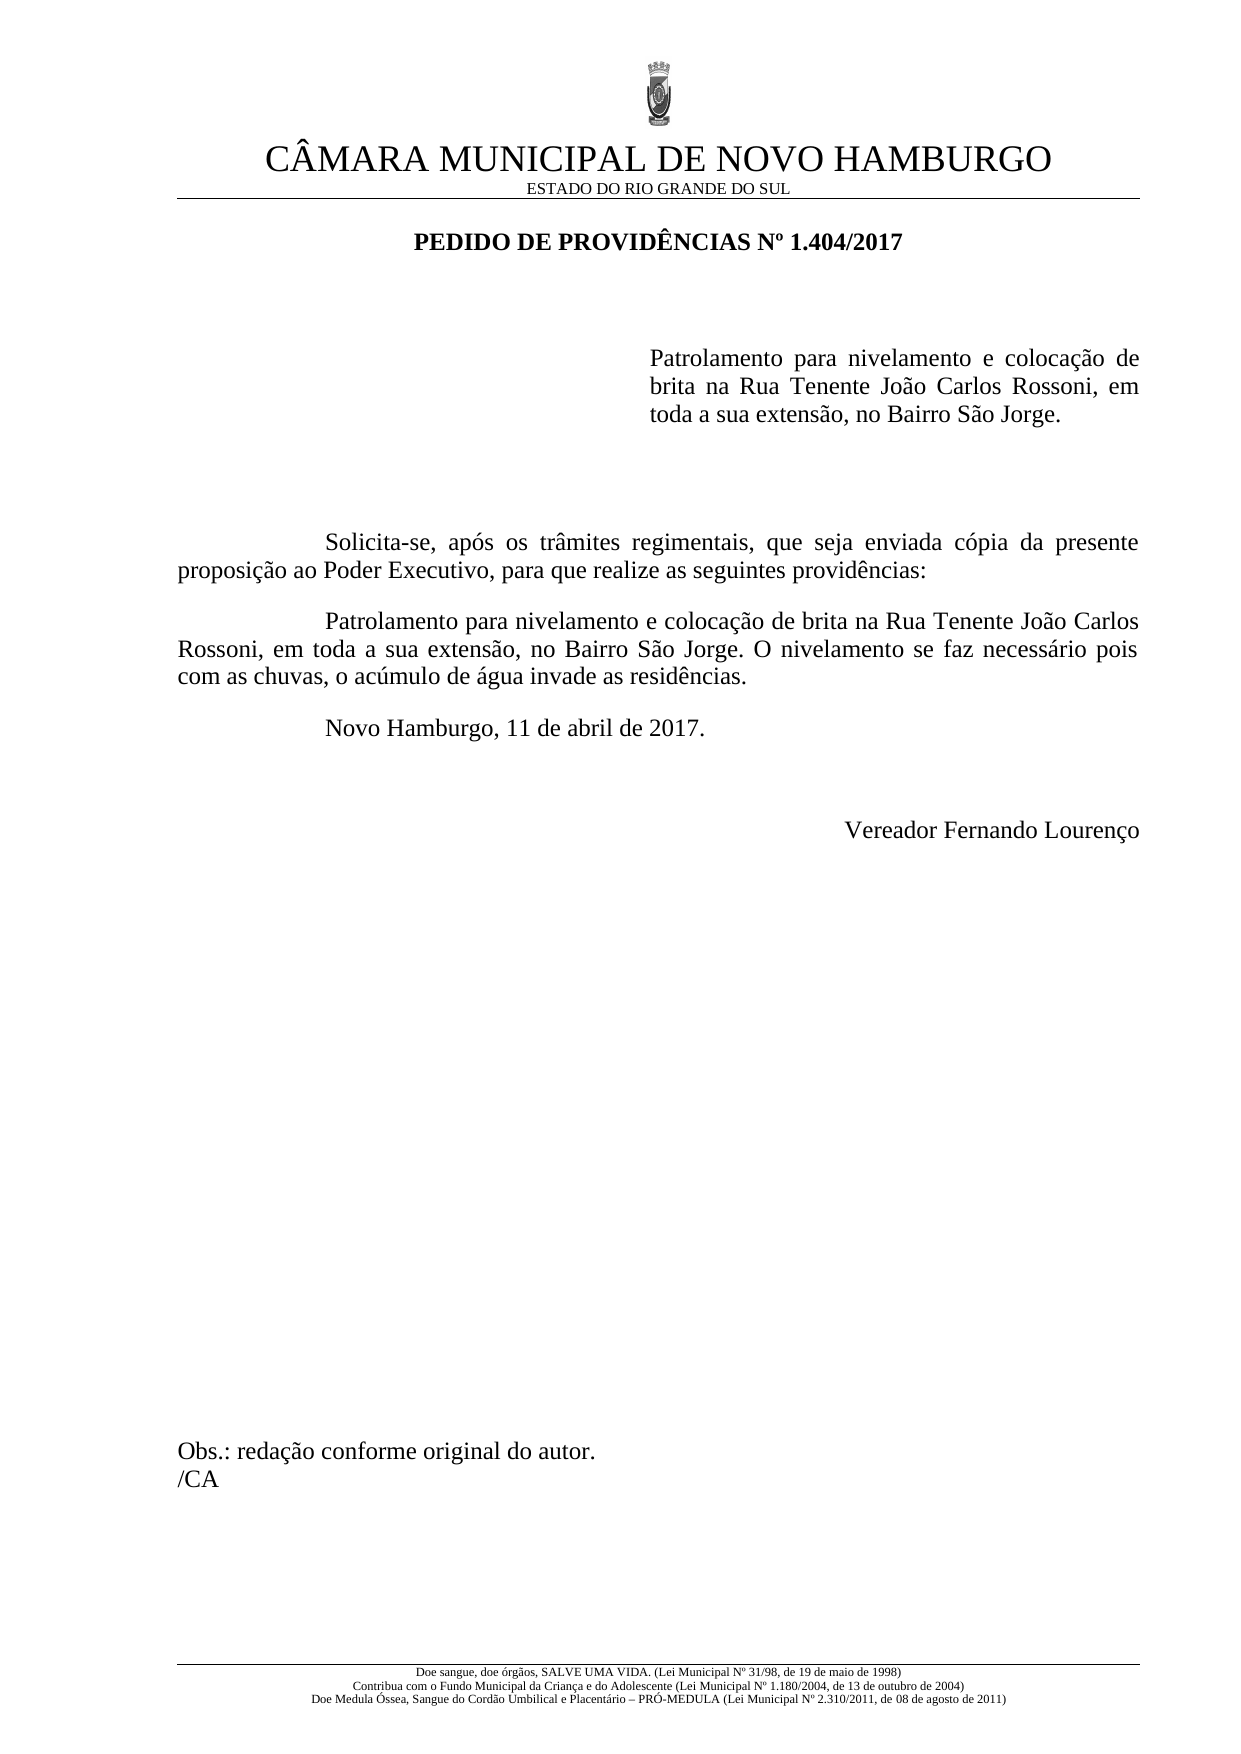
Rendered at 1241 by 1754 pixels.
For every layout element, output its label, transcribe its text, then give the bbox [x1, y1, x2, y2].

text Obs.: redação conforme original do autor. [177, 1437, 1140, 1465]
text Novo Hamburgo, 11 de abril de 2017. [177, 714, 1140, 741]
text Patrolamento para nivelamento e colocação de brita na Rua Tenente João Carlos Rossoni, em toda a sua extensão, no Bairro São Jorge. [649, 344, 1140, 428]
text Solicita-se, após os trâmites regimentais, que seja enviada cópia da presente proposição ao Poder Executivo, para que realize as seguintes providências: [177, 528, 1140, 583]
text /CA [177, 1465, 1140, 1493]
text PEDIDO DE PROVIDÊNCIAS Nº 1.404/2017 [177, 228, 1140, 256]
text Patrolamento para nivelamento e colocação de brita na Rua Tenente João Carlos Rossoni, em toda a sua extensão, no Bairro São Jorge. O nivelamento se faz necessário pois com as chuvas, o acúmulo de água invade as residências. [177, 607, 1140, 690]
text Vereador Fernando Lourenço [177, 816, 1140, 844]
